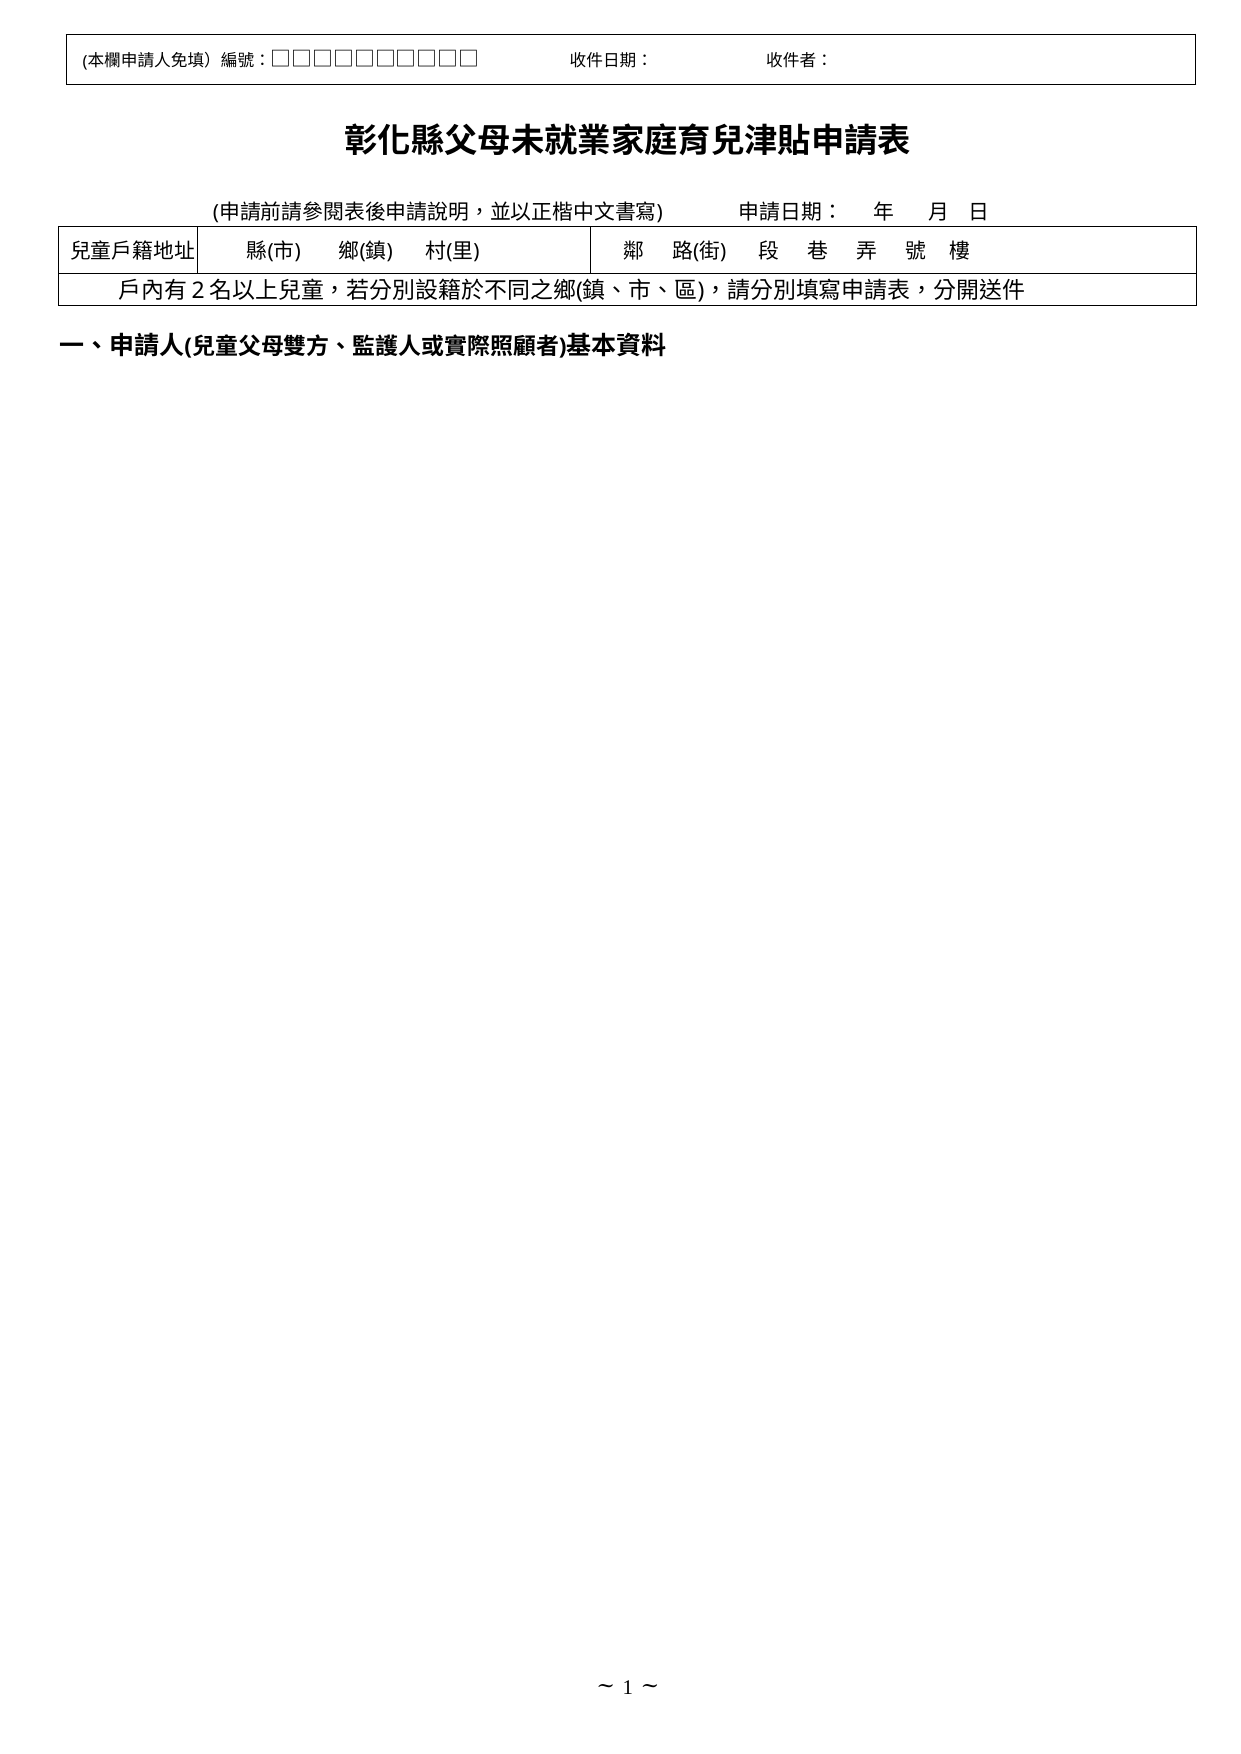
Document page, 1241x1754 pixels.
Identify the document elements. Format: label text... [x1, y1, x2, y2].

text (本欄申請人免填）編號：□□□□□□□□□□ 收件日期： 收件者： [82, 42, 1180, 76]
text 一、申請人(兒童父母雙方、監護人或實際照顧者)基本資料 [59, 324, 1107, 362]
table_header 縣(市) 鄉(鎮) 村(里) [198, 227, 590, 272]
table_cell 戶內有2名以上兒童，若分別設籍於不同之鄉(鎮、市、區)，請分別填寫申請表，分開送件 [59, 274, 1196, 305]
table_header 兒童戶籍地址 [59, 227, 197, 272]
text (申請前請參閱表後申請說明，並以正楷中文書寫) 申請日期： 年 月 日 [148, 194, 1181, 226]
table_header 鄰 路(街) 段 巷 弄 號 樓 [591, 227, 1196, 272]
text 彰化縣父母未就業家庭育兒津貼申請表 [148, 101, 1107, 176]
